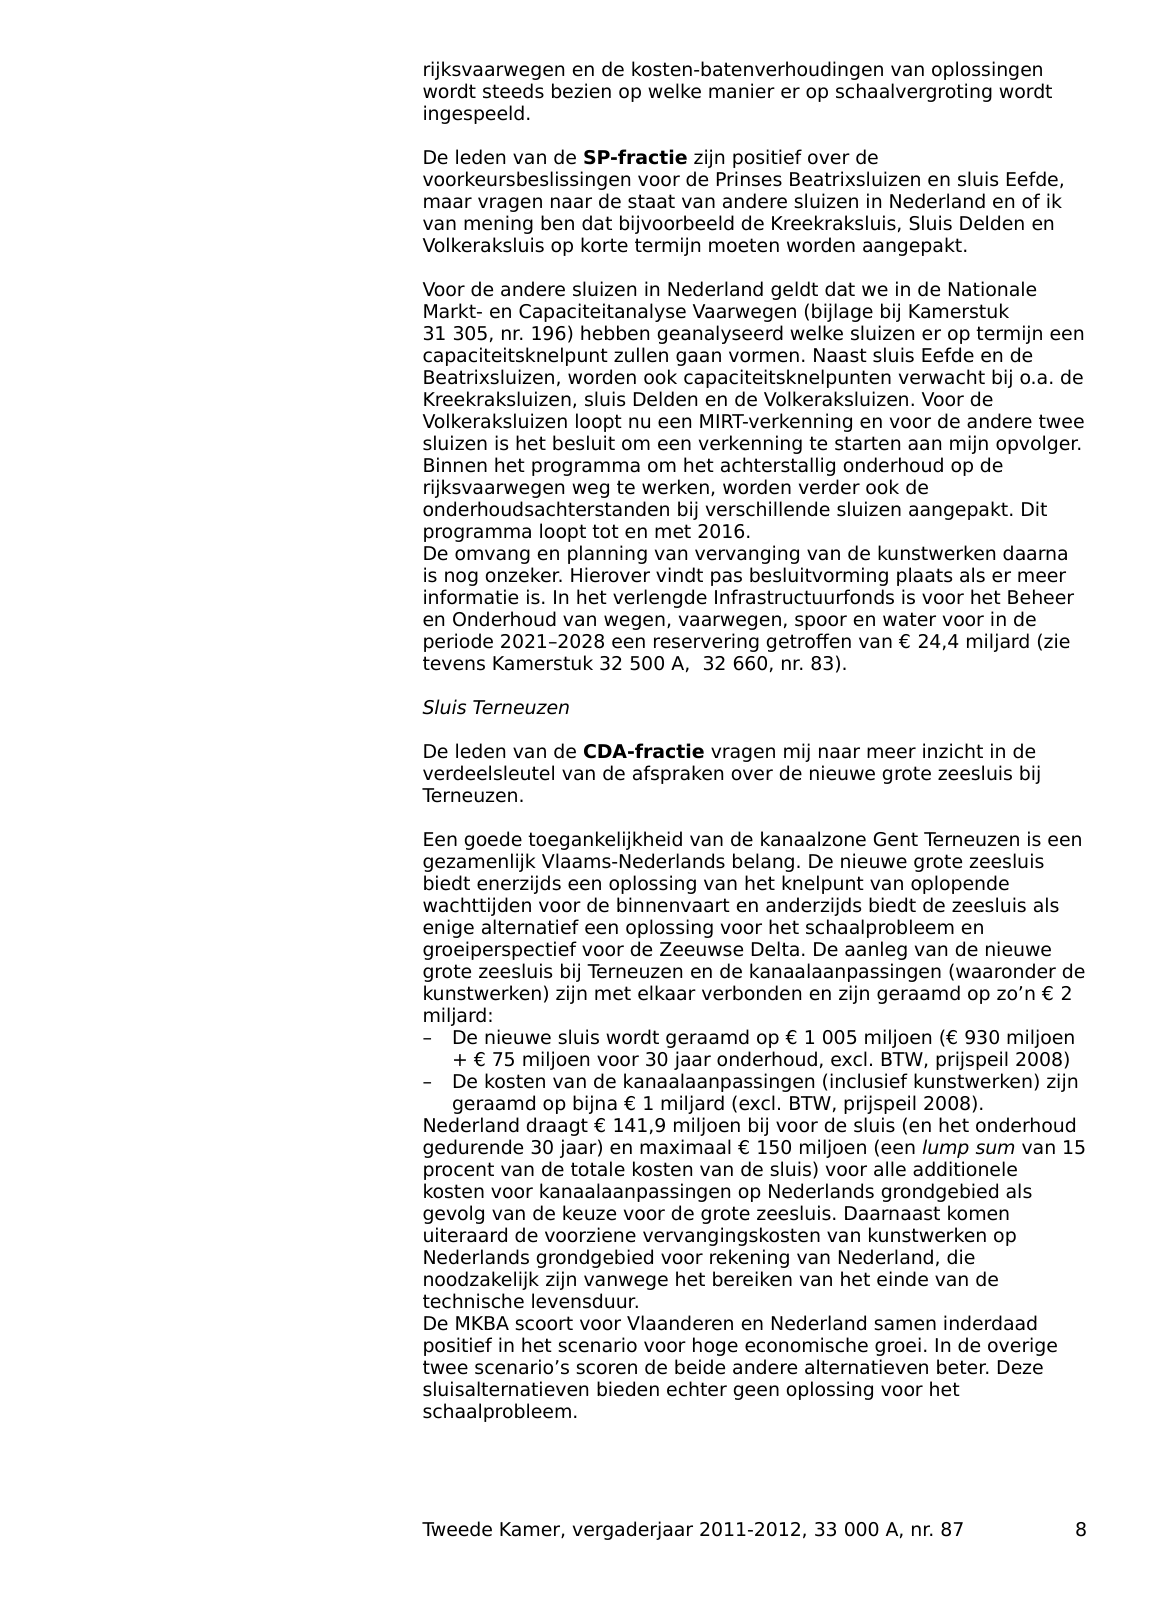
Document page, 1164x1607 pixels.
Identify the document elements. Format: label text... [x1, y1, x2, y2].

text rijksvaarwegen en de kosten-batenverhoudingen van oplossingen wordt steeds bezien op welke manier er op schaalvergroting wordt ingespeeld. [422, 59, 1087, 125]
text Een goede toegankelijkheid van de kanaalzone Gent Terneuzen is een gezamenlijk Vlaams-Nederlands belang. De nieuwe grote zeesluis biedt enerzijds een oplossing van het knelpunt van oplopende wachttijden voor de binnenvaart en anderzijds biedt de zeesluis als enige alternatief een oplossing voor het schaalprobleem en groeiperspectief voor de Zeeuwse Delta. De aanleg van de nieuwe grote zeesluis bij Terneuzen en de kanaalaanpassingen (waaronder de kunstwerken) zijn met elkaar verbonden en zijn geraamd op zo’n € 2 miljard: [422, 829, 1087, 1027]
text De omvang en planning van vervanging van de kunstwerken daarna is nog onzeker. Hierover vindt pas besluitvorming plaats als er meer informatie is. In het verlengde Infrastructuurfonds is voor het Beheer en Onderhoud van wegen, vaarwegen, spoor en water voor in de periode 2021–2028 een reservering getroffen van € 24,4 miljard (zie tevens Kamerstuk 32 500 A, 32 660, nr. 83). [422, 543, 1087, 675]
subtitle Sluis Terneuzen [422, 697, 1087, 719]
text De MKBA scoort voor Vlaanderen en Nederland samen inderdaad positief in het scenario voor hoge economische groei. In de overige twee scenario’s scoren de beide andere alternatieven beter. Deze sluisalternatieven bieden echter geen oplossing voor het schaalprobleem. [422, 1313, 1087, 1423]
text – De kosten van de kanaalaanpassingen (inclusief kunstwerken) zijn geraamd op bijna € 1 miljard (excl. BTW, prijspeil 2008). [422, 1071, 1087, 1115]
text Binnen het programma om het achterstallig onderhoud op de rijksvaarwegen weg te werken, worden verder ook de onderhoudsachterstanden bij verschillende sluizen aangepakt. Dit programma loopt tot en met 2016. [422, 455, 1087, 543]
text Voor de andere sluizen in Nederland geldt dat we in de Nationale Markt- en Capaciteitanalyse Vaarwegen (bijlage bij Kamerstuk 31 305, nr. 196) hebben geanalyseerd welke sluizen er op termijn een capaciteitsknelpunt zullen gaan vormen. Naast sluis Eefde en de Beatrixsluizen, worden ook capaciteitsknelpunten verwacht bij o.a. de Kreekraksluizen, sluis Delden en de Volkeraksluizen. Voor de Volkeraksluizen loopt nu een MIRT-verkenning en voor de andere twee sluizen is het besluit om een verkenning te starten aan mijn opvolger. [422, 279, 1087, 455]
text – De nieuwe sluis wordt geraamd op € 1 005 miljoen (€ 930 miljoen + € 75 miljoen voor 30 jaar onderhoud, excl. BTW, prijspeil 2008) [422, 1027, 1087, 1071]
text Nederland draagt € 141,9 miljoen bij voor de sluis (en het onderhoud gedurende 30 jaar) en maximaal € 150 miljoen (een lump sum van 15 procent van de totale kosten van de sluis) voor alle additionele kosten voor kanaalaanpassingen op Nederlands grondgebied als gevolg van de keuze voor de grote zeesluis. Daarnaast komen uiteraard de voorziene vervangingskosten van kunstwerken op Nederlands grondgebied voor rekening van Nederland, die noodzakelijk zijn vanwege het bereiken van het einde van de technische levensduur. [422, 1115, 1087, 1313]
text De leden van de CDA-fractie vragen mij naar meer inzicht in de verdeelsleutel van de afspraken over de nieuwe grote zeesluis bij Terneuzen. [422, 741, 1087, 807]
text De leden van de SP-fractie zijn positief over de voorkeursbeslissingen voor de Prinses Beatrixsluizen en sluis Eefde, maar vragen naar de staat van andere sluizen in Nederland en of ik van mening ben dat bijvoorbeeld de Kreekraksluis, Sluis Delden en Volkeraksluis op korte termijn moeten worden aangepakt. [422, 147, 1087, 257]
